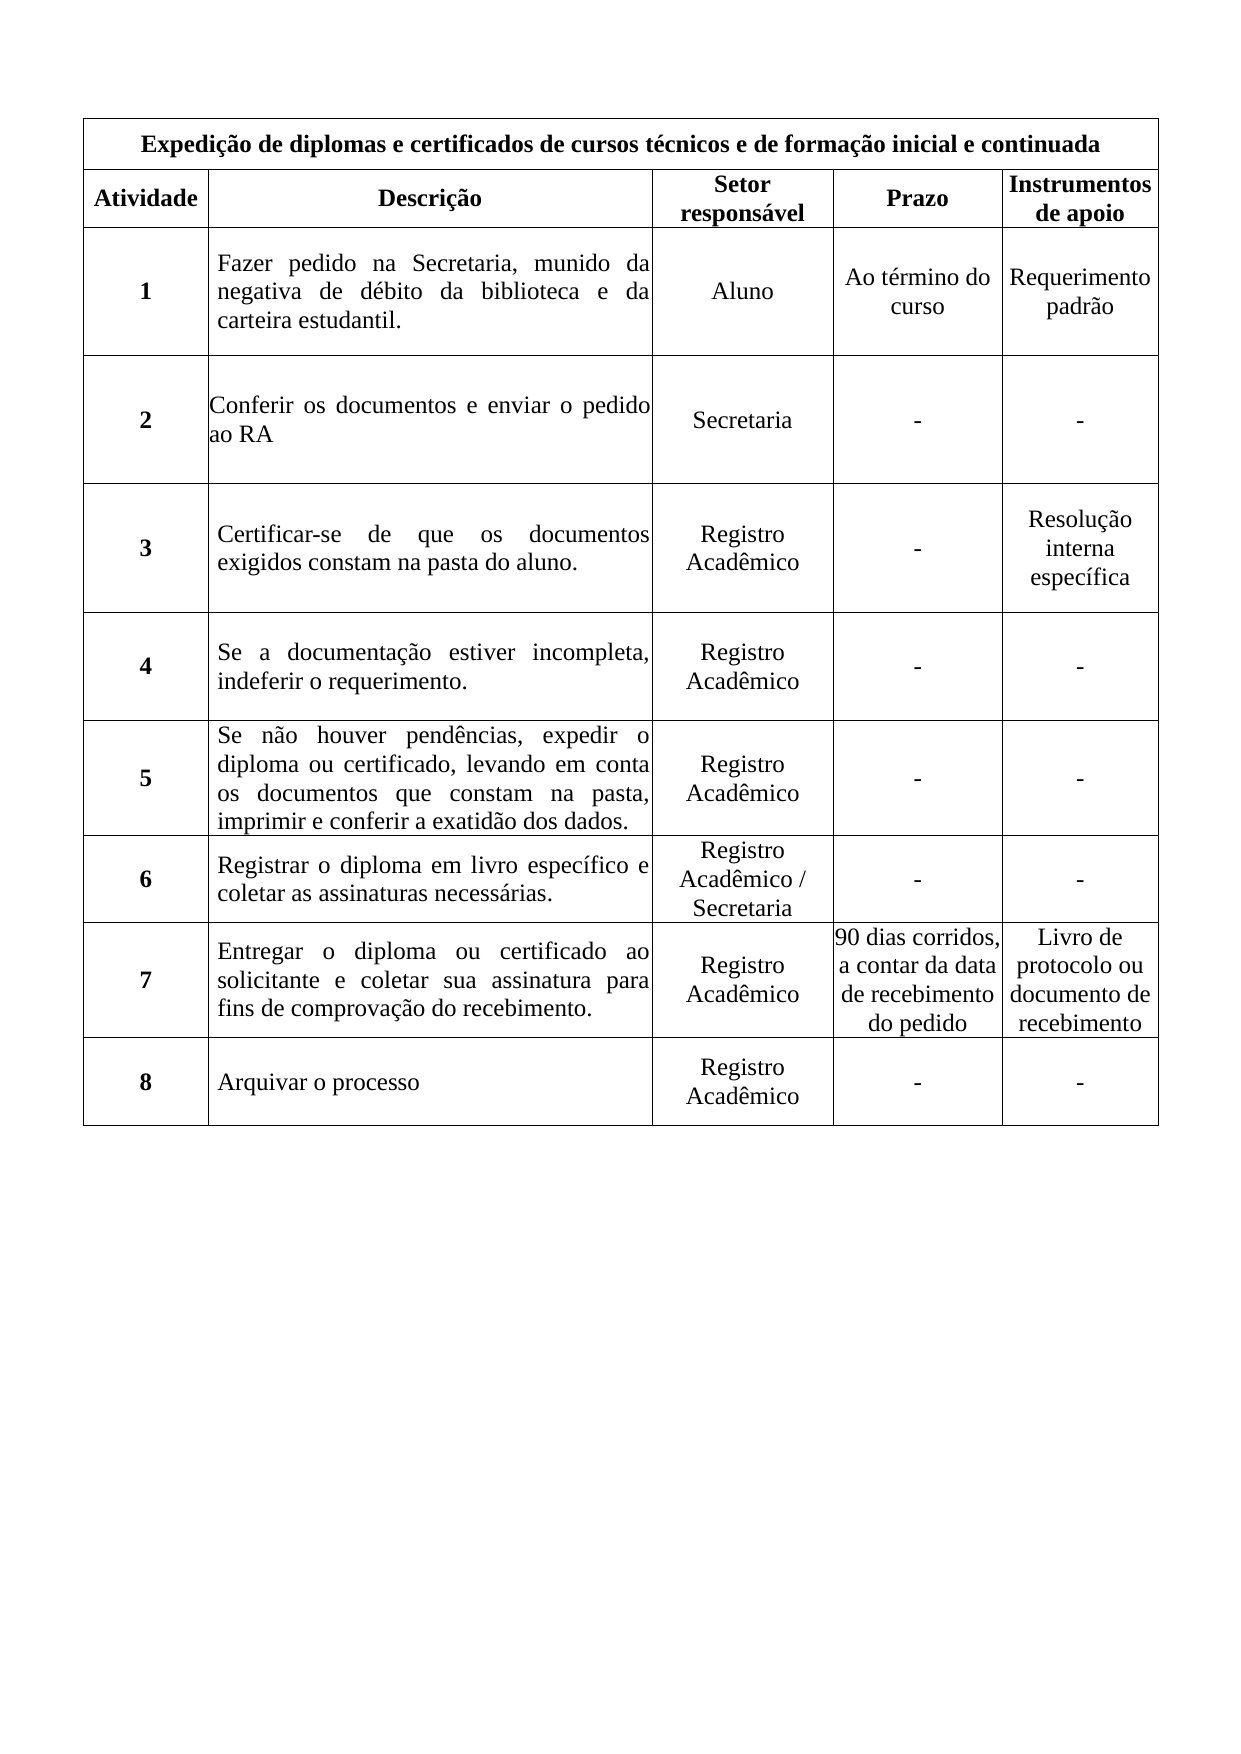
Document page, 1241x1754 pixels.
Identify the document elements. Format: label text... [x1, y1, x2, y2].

table_cell - [834, 356, 1002, 483]
table_cell Registro Acadêmico / Secretaria [653, 836, 833, 922]
table_cell Registrar o diploma em livro específico e coletar as assinaturas necessárias. [209, 836, 652, 922]
table_cell - [834, 1038, 1002, 1125]
table_cell - [1003, 356, 1158, 483]
table_cell Registro Acadêmico [653, 484, 833, 612]
table_cell - [1003, 836, 1158, 922]
table_cell Registro Acadêmico [653, 923, 833, 1037]
table_cell 3 [84, 484, 208, 612]
table_cell - [1003, 1038, 1158, 1125]
table_cell Conferir os documentos e enviar o pedido ao RA [209, 356, 652, 483]
table_cell Ao término do curso [834, 228, 1002, 355]
table_cell Livro de protocolo ou documento de recebimento [1003, 923, 1158, 1037]
table_cell 2 [84, 356, 208, 483]
table_cell - [834, 613, 1002, 720]
table_cell Resolução interna específica [1003, 484, 1158, 612]
table_cell Se a documentação estiver incompleta, indeferir o requerimento. [209, 613, 652, 720]
table_cell 6 [84, 836, 208, 922]
table_cell Prazo [834, 170, 1002, 227]
table_cell Se não houver pendências, expedir o diploma ou certificado, levando em conta os documentos que constam na pasta, imprimir e conferir a exatidão dos dados. [209, 721, 652, 835]
table_cell 8 [84, 1038, 208, 1125]
table_cell Requerimento padrão [1003, 228, 1158, 355]
table_cell 1 [84, 228, 208, 355]
table_cell - [834, 484, 1002, 612]
table_cell - [1003, 613, 1158, 720]
table_cell Fazer pedido na Secretaria, munido da negativa de débito da biblioteca e da carteira estudantil. [209, 228, 652, 355]
table_cell Registro Acadêmico [653, 613, 833, 720]
table_cell Certificar-se de que os documentos exigidos constam na pasta do aluno. [209, 484, 652, 612]
table_cell Aluno [653, 228, 833, 355]
table_cell - [834, 836, 1002, 922]
table_cell Registro Acadêmico [653, 721, 833, 835]
table_cell 5 [84, 721, 208, 835]
table_cell 90 dias corridos, a contar da data de recebimento do pedido [834, 923, 1002, 1037]
table_cell - [834, 721, 1002, 835]
table_cell Arquivar o processo [209, 1038, 652, 1125]
table_cell 7 [84, 923, 208, 1037]
table_cell Secretaria [653, 356, 833, 483]
table_cell Registro Acadêmico [653, 1038, 833, 1125]
table_header Expedição de diplomas e certificados de cursos técnicos e de formação inicial e continuada [84, 119, 1158, 169]
table_cell Descrição [209, 170, 652, 227]
table_cell Instrumentos de apoio [1003, 170, 1158, 227]
table_cell Atividade [84, 170, 208, 227]
table_cell 4 [84, 613, 208, 720]
table_cell Setor responsável [653, 170, 833, 227]
table_cell - [1003, 721, 1158, 835]
table_cell Entregar o diploma ou certificado ao solicitante e coletar sua assinatura para fins de comprovação do recebimento. [209, 923, 652, 1037]
